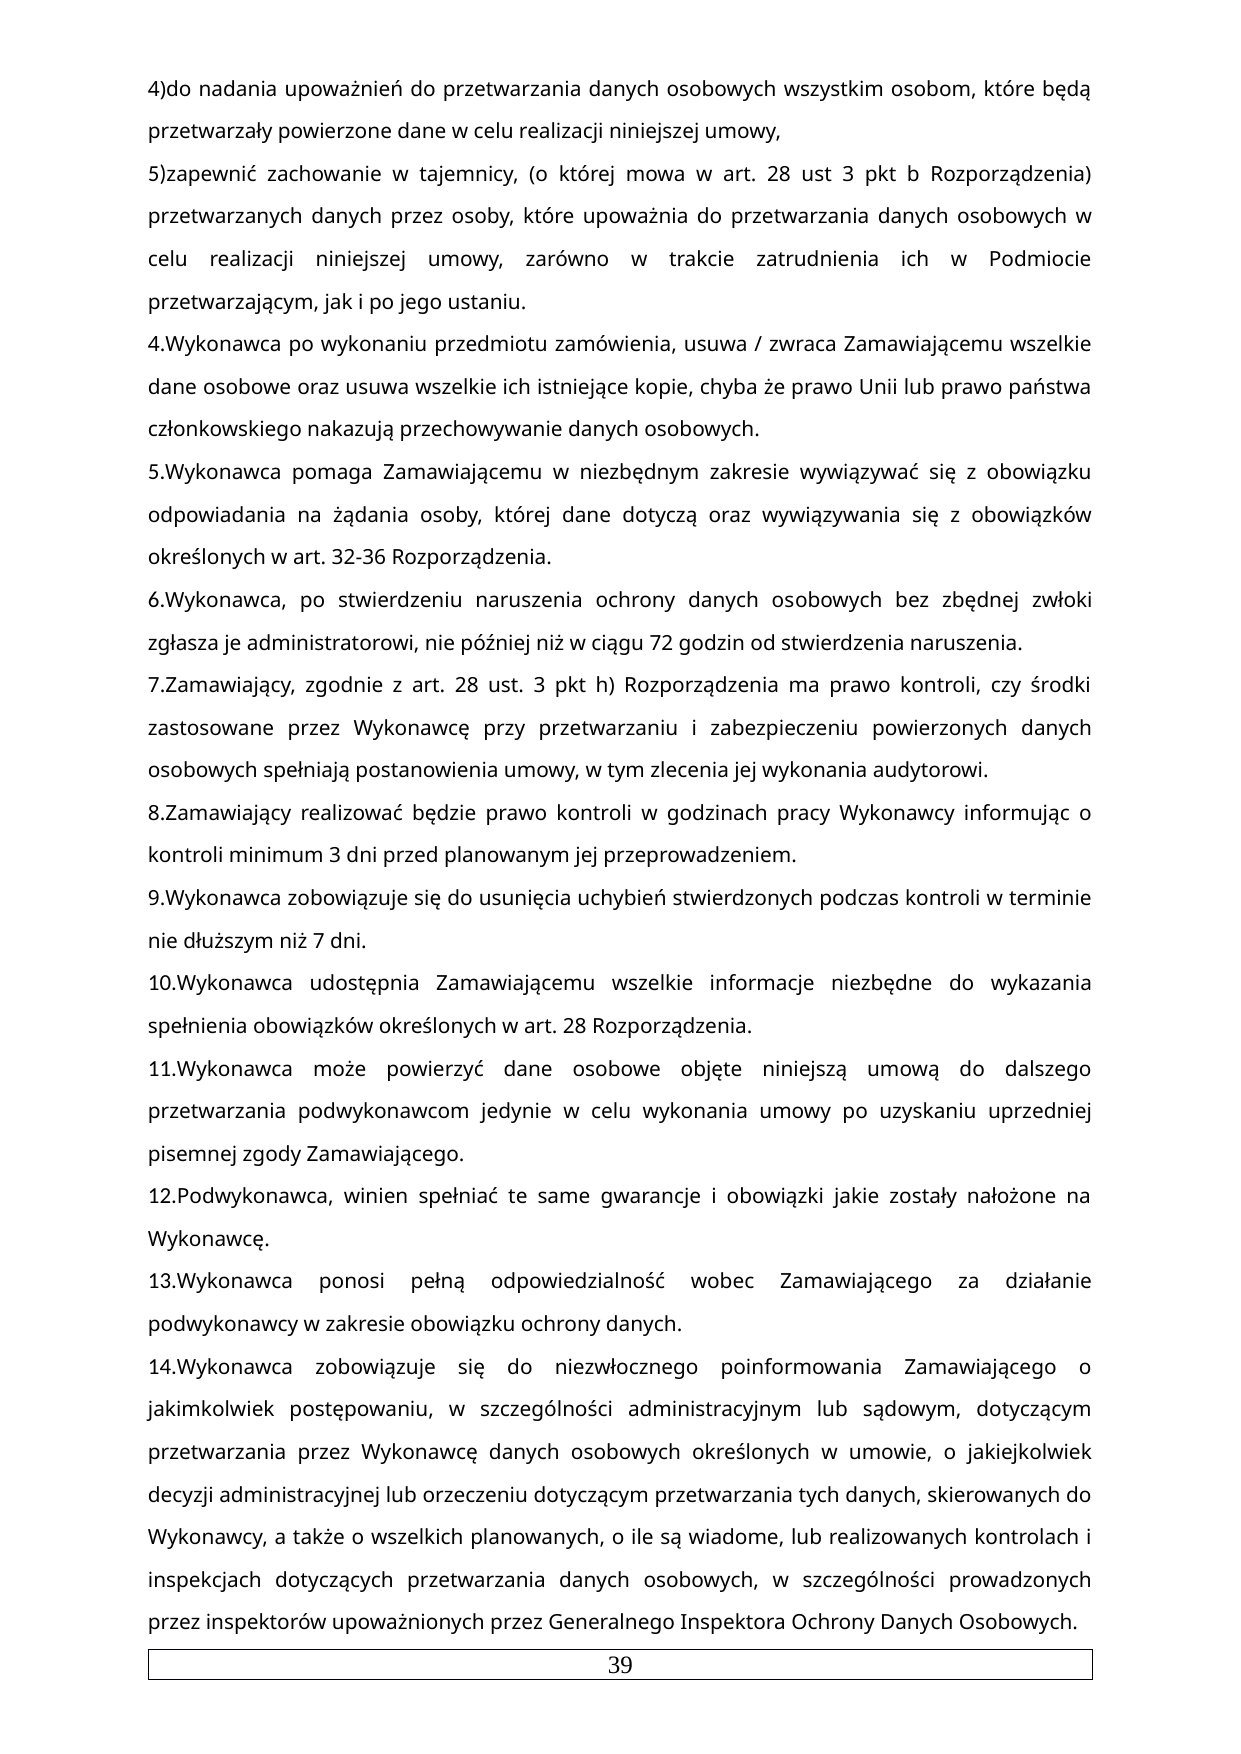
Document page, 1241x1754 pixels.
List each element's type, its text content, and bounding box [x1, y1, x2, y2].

list zapewnić zachowanie w tajemnicy, (o której mowa w art. 28 ust 3 pkt b Rozporządzenia) przetwarzanych danych przez osoby, które upoważnia do przetwarzania danych osobowych w celu realizacji niniejszej umowy, zarówno w trakcie zatrudnienia ich w Podmiocie przetwarzającym, jak i po jego ustaniu. [148, 159, 1093, 315]
list Wykonawca po wykonaniu przedmiotu zamówienia, usuwa / zwraca Zamawiającemu wszelkie dane osobowe oraz usuwa wszelkie ich istniejące kopie, chyba że prawo Unii lub prawo państwa członkowskiego nakazują przechowywanie danych osobowych. [148, 329, 1093, 443]
list do nadania upoważnień do przetwarzania danych osobowych wszystkim osobom, które będą przetwarzały powierzone dane w celu realizacji niniejszej umowy, [148, 74, 1093, 145]
list Zamawiający realizować będzie prawo kontroli w godzinach pracy Wykonawcy informując o kontroli minimum 3 dni przed planowanym jej przeprowadzeniem. [148, 798, 1093, 869]
list Wykonawca zobowiązuje się do niezwłocznego poinformowania Zamawiającego o jakimkolwiek postępowaniu, w szczególności administracyjnym lub sądowym, dotyczącym przetwarzania przez Wykonawcę danych osobowych określonych w umowie, o jakiejkolwiek decyzji administracyjnej lub orzeczeniu dotyczącym przetwarzania tych danych, skierowanych do Wykonawcy, a także o wszelkich planowanych, o ile są wiadome, lub realizowanych kontrolach i inspekcjach dotyczących przetwarzania danych osobowych, w szczególności prowadzonych przez inspektorów upoważnionych przez Generalnego Inspektora Ochrony Danych Osobowych. [148, 1352, 1093, 1636]
list Zamawiający, zgodnie z art. 28 ust. 3 pkt h) Rozporządzenia ma prawo kontroli, czy środki zastosowane przez Wykonawcę przy przetwarzaniu i zabezpieczeniu powierzonych danych osobowych spełniają postanowienia umowy, w tym zlecenia jej wykonania audytorowi. [148, 670, 1093, 784]
list Podwykonawca, winien spełniać te same gwarancje i obowiązki jakie zostały nałożone na Wykonawcę. [148, 1181, 1093, 1252]
list Wykonawca zobowiązuje się do usunięcia uchybień stwierdzonych podczas kontroli w terminie nie dłuższym niż 7 dni. [148, 883, 1093, 954]
list Wykonawca może powierzyć dane osobowe objęte niniejszą umową do dalszego przetwarzania podwykonawcom jedynie w celu wykonania umowy po uzyskaniu uprzedniej pisemnej zgody Zamawiającego. [148, 1054, 1093, 1167]
list Wykonawca ponosi pełną odpowiedzialność wobec Zamawiającego za działanie podwykonawcy w zakresie obowiązku ochrony danych. [148, 1267, 1093, 1338]
list Wykonawca udostępnia Zamawiającemu wszelkie informacje niezbędne do wykazania spełnienia obowiązków określonych w art. 28 Rozporządzenia. [148, 968, 1093, 1039]
list Wykonawca pomaga Zamawiającemu w niezbędnym zakresie wywiązywać się z obowiązku odpowiadania na żądania osoby, której dane dotyczą oraz wywiązywania się z obowiązków określonych w art. 32-36 Rozporządzenia. [148, 457, 1093, 571]
list Wykonawca, po stwierdzeniu naruszenia ochrony danych osobowych bez zbędnej zwłoki zgłasza je administratorowi, nie później niż w ciągu 72 godzin od stwierdzenia naruszenia. [148, 585, 1093, 656]
